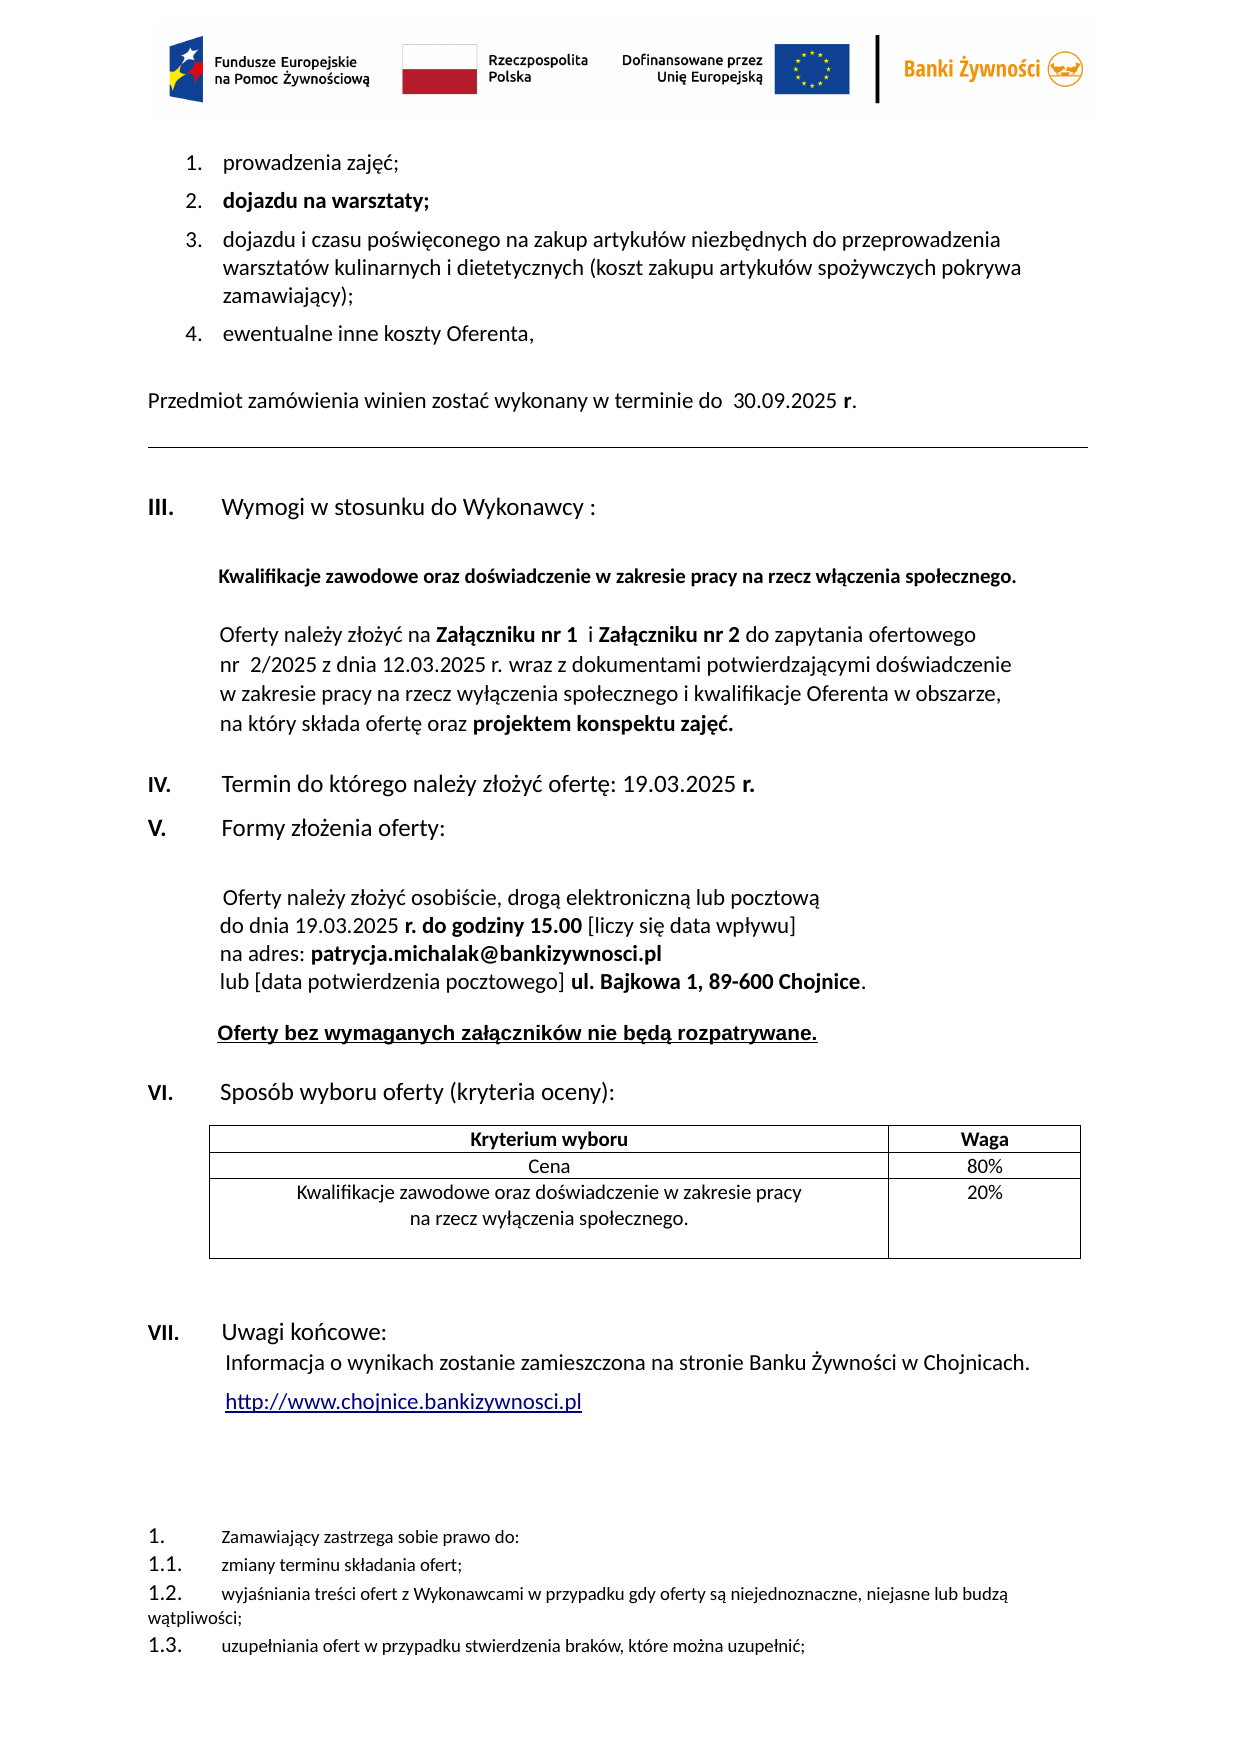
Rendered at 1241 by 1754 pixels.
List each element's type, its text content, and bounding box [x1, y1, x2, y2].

text IV. Termin do którego należy złożyć ofertę: 19.03.2025 r. [148, 768, 1088, 799]
text V. Formy złożenia oferty: [148, 812, 1093, 842]
text Przedmiot zamówienia winien zostać wykonany w terminie do 30.09.2025 r. [148, 386, 1088, 414]
text na który składa ofertę oraz projektem konspektu zajęć. [148, 709, 1093, 737]
text VII. Uwagi końcowe: [148, 1317, 1088, 1347]
text lub [data potwierdzenia pocztowego] ul. Bajkowa 1, 89-600 Chojnice. [148, 967, 1093, 995]
table_header Kryterium wyboru [210, 1126, 888, 1152]
text Informacja o wynikach zostanie zamieszczona na stronie Banku Żywności w Chojnicach. [148, 1348, 1088, 1376]
text Oferty należy złożyć osobiście, drogą elektroniczną lub pocztową [148, 882, 1093, 911]
list dojazdu na warsztaty; [185, 186, 1093, 214]
table_cell Kwalifikacje zawodowe oraz doświadczenie w zakresie pracy na rzecz wyłączenia społecznego. [210, 1179, 888, 1258]
table_cell 80% [889, 1153, 1080, 1178]
text w zakresie pracy na rzecz wyłączenia społecznego i kwalifikacje Oferenta w obszarze, [148, 679, 1093, 707]
list Zamawiający zastrzega sobie prawo do: [148, 1521, 1088, 1549]
list dojazdu i czasu poświęconego na zakup artykułów niezbędnych do przeprowadzenia warsztatów kulinarnych i dietetycznych (koszt zakupu artykułów spożywczych pokrywa zamawiający); [185, 225, 1093, 309]
list zmiany terminu składania ofert; [148, 1549, 1088, 1578]
list ewentualne inne koszty Oferenta, [185, 319, 1093, 348]
text Oferty należy złożyć na Załączniku nr 1 i Załączniku nr 2 do zapytania ofertowego [148, 620, 1093, 648]
table_cell Cena [210, 1153, 888, 1178]
table_header Waga [889, 1126, 1080, 1152]
text do dnia 19.03.2025 r. do godziny 15.00 [liczy się data wpływu] [148, 911, 1093, 939]
list wyjaśniania treści ofert z Wykonawcami w przypadku gdy oferty są niejednoznaczne, niejasne lub budzą wątpliwości; [148, 1578, 1088, 1629]
text Oferty bez wymaganych załączników nie będą rozpatrywane. [148, 1021, 1088, 1044]
text VI. Sposób wyboru oferty (kryteria oceny): [148, 1076, 1093, 1107]
text na adres: patrycja.michalak@bankizywnosci.pl [148, 939, 1093, 967]
text III. Wymogi w stosunku do Wykonawcy : [148, 491, 1093, 521]
text Kwalifikacje zawodowe oraz doświadczenie w zakresie pracy na rzecz włączenia społecznego. [148, 561, 1093, 589]
list prowadzenia zajęć; [185, 148, 1093, 176]
text http://www.chojnice.bankizywnosci.pl [148, 1387, 1093, 1415]
table_cell 20% [889, 1179, 1080, 1258]
text nr 2/2025 z dnia 12.03.2025 r. wraz z dokumentami potwierdzającymi doświadczenie [148, 650, 1093, 678]
list uzupełniania ofert w przypadku stwierdzenia braków, które można uzupełnić; [148, 1630, 1088, 1658]
